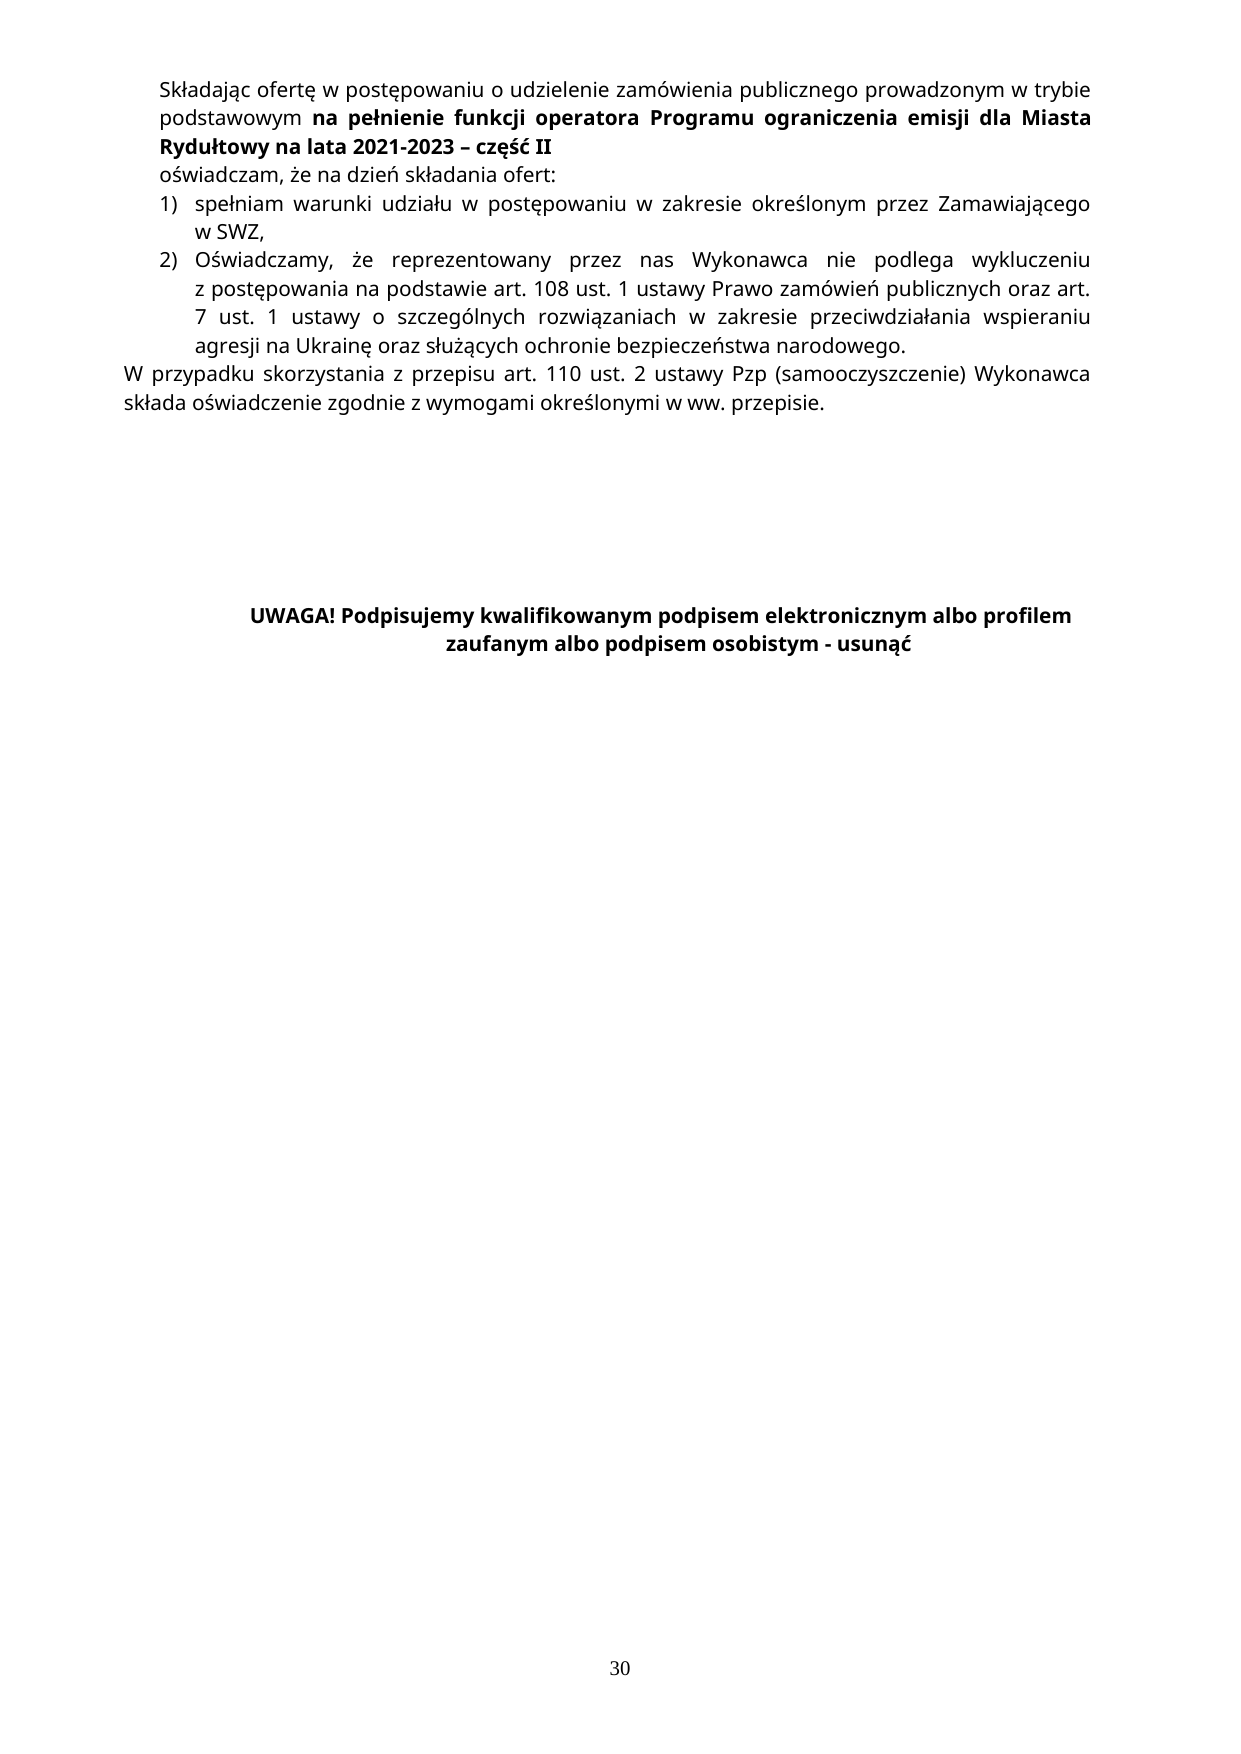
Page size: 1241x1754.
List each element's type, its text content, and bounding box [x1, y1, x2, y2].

text UWAGA! Podpisujemy kwalifikowanym podpisem elektronicznym albo profilem zaufanym albo podpisem osobistym - usunąć [230, 601, 1092, 658]
text oświadczam, że na dzień składania ofert: [159, 160, 1092, 189]
list W przypadku skorzystania z przepisu art. 110 ust. 2 ustawy Pzp (samooczyszczenie) Wykonawca składa oświadczenie zgodnie z wymogami określonymi w ww. przepisie. [124, 359, 1092, 416]
list Oświadczamy, że reprezentowany przez nas Wykonawca nie podlega wykluczeniu z postępowania na podstawie art. 108 ust. 1 ustawy Prawo zamówień publicznych oraz art. 7 ust. 1 ustawy o szczególnych rozwiązaniach w zakresie przeciwdziałania wspieraniu agresji na Ukrainę oraz służących ochronie bezpieczeństwa narodowego. [159, 246, 1092, 359]
text Składając ofertę w postępowaniu o udzielenie zamówienia publicznego prowadzonym w trybie podstawowym na pełnienie funkcji operatora Programu ograniczenia emisji dla Miasta Rydułtowy na lata 2021-2023 – część II [159, 75, 1092, 160]
list spełniam warunki udziału w postępowaniu w zakresie określonym przez Zamawiającego w SWZ, [159, 189, 1092, 246]
